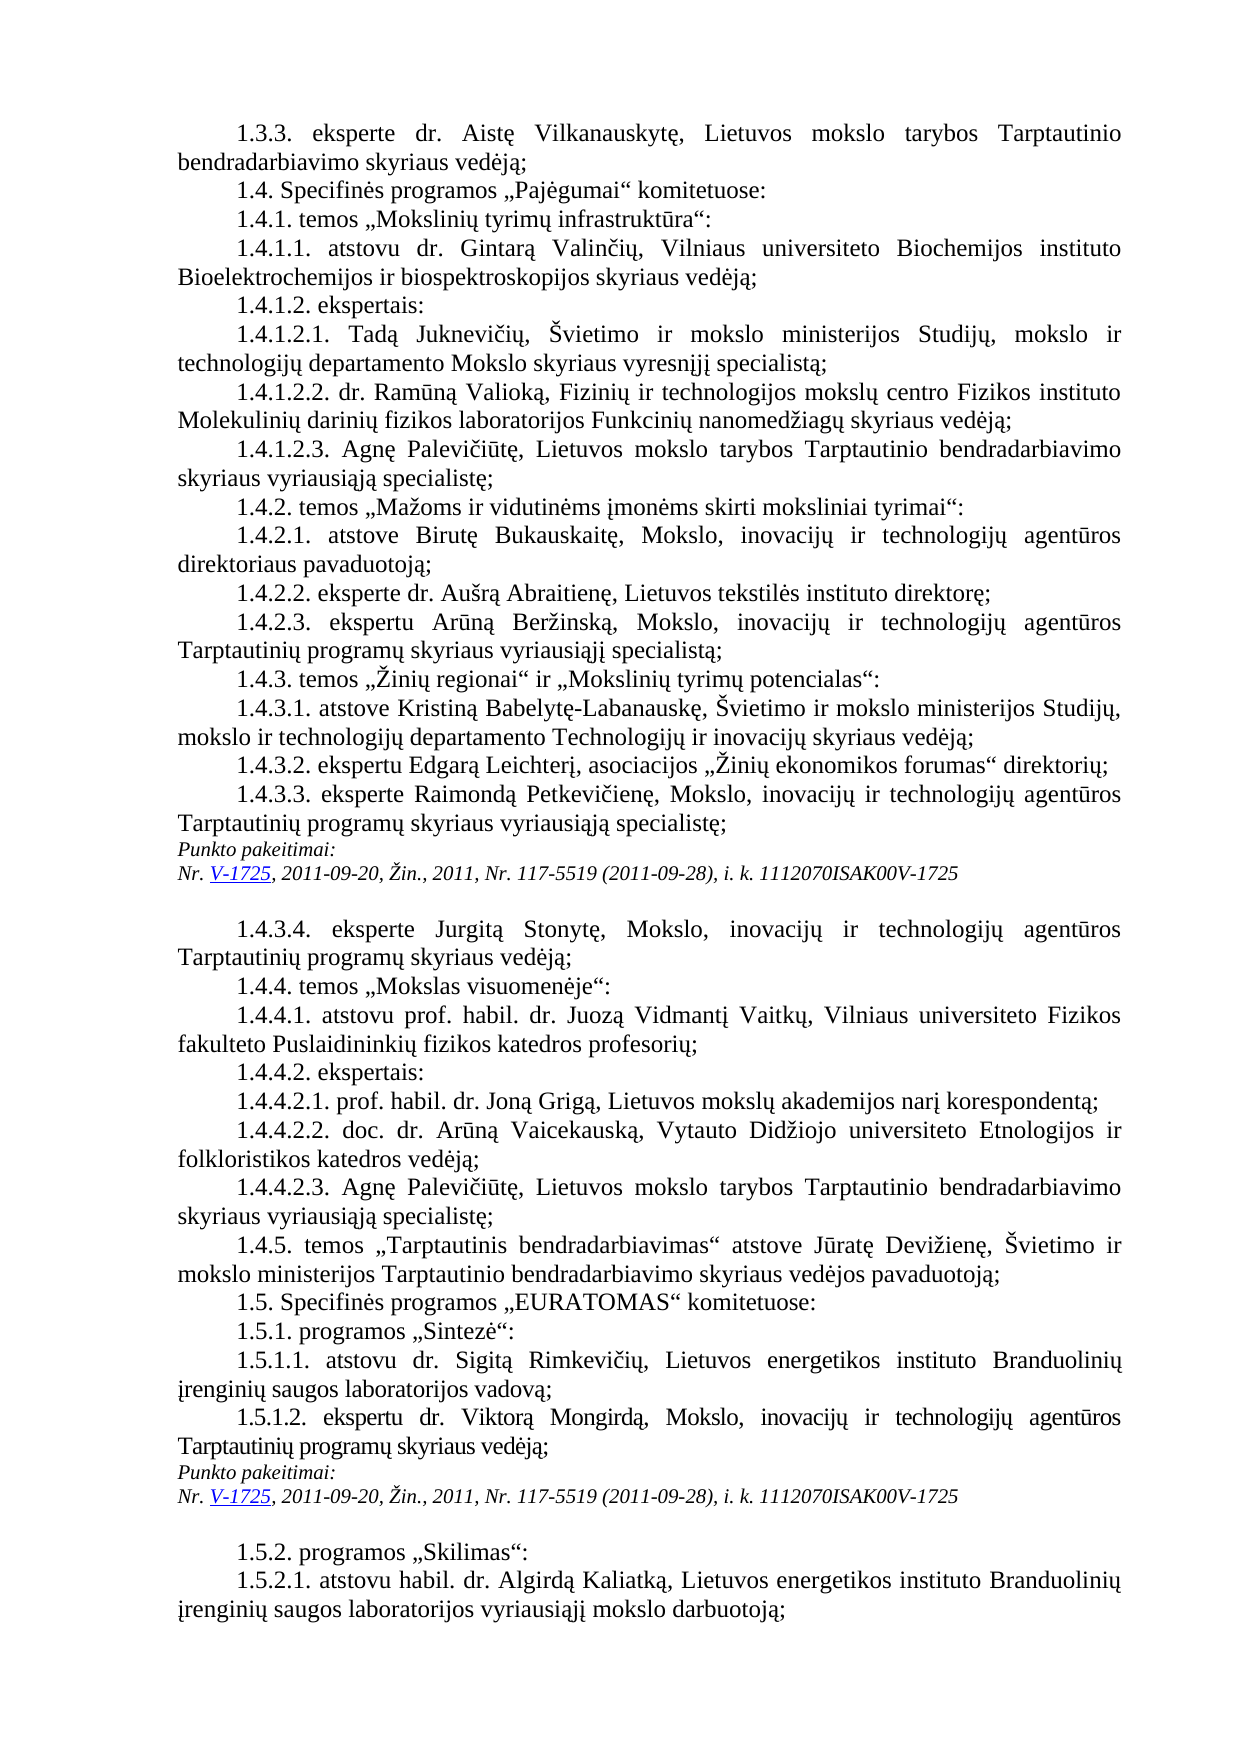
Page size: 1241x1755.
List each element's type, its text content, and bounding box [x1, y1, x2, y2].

text 1.4.5. temos „Tarptautinis bendradarbiavimas“ atstove Jūratę Devižienę, Švietimo ir mokslo ministerijos Tarptautinio bendradarbiavimo skyriaus vedėjos pavaduotoją; [177, 1230, 1122, 1287]
text 1.4.1.2.2. dr. Ramūną Valioką, Fizinių ir technologijos mokslų centro Fizikos instituto Molekulinių darinių fizikos laboratorijos Funkcinių nanomedžiagų skyriaus vedėją; [177, 377, 1122, 434]
text 1.4.4.2. ekspertais: [177, 1057, 1122, 1086]
text Punkto pakeitimai: [177, 837, 1122, 861]
text Nr. V-1725, 2011-09-20, Žin., 2011, Nr. 117-5519 (2011-09-28), i. k. 1112070ISAK00V-1725 [177, 1484, 1122, 1508]
text 1.5. Specifinės programos „EURATOMAS“ komitetuose: [177, 1287, 1122, 1316]
text Nr. V-1725, 2011-09-20, Žin., 2011, Nr. 117-5519 (2011-09-28), i. k. 1112070ISAK00V-1725 [177, 861, 1122, 885]
text 1.5.2. programos „Skilimas“: [177, 1537, 1122, 1566]
text 1.4.1. temos „Mokslinių tyrimų infrastruktūra“: [177, 204, 1122, 233]
text Punkto pakeitimai: [177, 1460, 1122, 1484]
text 1.4.3.3. eksperte Raimondą Petkevičienę, Mokslo, inovacijų ir technologijų agentūros Tarptautinių programų skyriaus vyriausiąją specialistę; [177, 779, 1122, 837]
text 1.3.3. eksperte dr. Aistę Vilkanauskytę, Lietuvos mokslo tarybos Tarptautinio bendradarbiavimo skyriaus vedėją; [177, 118, 1122, 176]
text 1.5.1.1. atstovu dr. Sigitą Rimkevičių, Lietuvos energetikos instituto Branduolinių įrenginių saugos laboratorijos vadovą; [177, 1345, 1122, 1402]
text 1.4.4.1. atstovu prof. habil. dr. Juozą Vidmantį Vaitkų, Vilniaus universiteto Fizikos fakulteto Puslaidininkių fizikos katedros profesorių; [177, 1000, 1122, 1057]
text 1.4.4.2.1. prof. habil. dr. Joną Grigą, Lietuvos mokslų akademijos narį korespondentą; [177, 1086, 1122, 1115]
text 1.4.3.2. ekspertu Edgarą Leichterį, asociacijos „Žinių ekonomikos forumas“ direktorių; [177, 751, 1122, 779]
text 1.4.3. temos „Žinių regionai“ ir „Mokslinių tyrimų potencialas“: [177, 664, 1122, 693]
text 1.4. Specifinės programos „Pajėgumai“ komitetuose: [177, 176, 1122, 204]
text 1.5.1. programos „Sintezė“: [177, 1316, 1122, 1345]
text 1.4.2.3. ekspertu Arūną Beržinską, Mokslo, inovacijų ir technologijų agentūros Tarptautinių programų skyriaus vyriausiąjį specialistą; [177, 607, 1122, 664]
text 1.4.2.1. atstove Birutę Bukauskaitę, Mokslo, inovacijų ir technologijų agentūros direktoriaus pavaduotoją; [177, 521, 1122, 578]
text 1.4.4. temos „Mokslas visuomenėje“: [177, 971, 1122, 1000]
text 1.5.1.2. ekspertu dr. Viktorą Mongirdą, Mokslo, inovacijų ir technologijų agentūros Tarptautinių programų skyriaus vedėją; [177, 1402, 1122, 1460]
text 1.4.3.1. atstove Kristiną Babelytę-Labanauskę, Švietimo ir mokslo ministerijos Studijų, mokslo ir technologijų departamento Technologijų ir inovacijų skyriaus vedėją; [177, 693, 1122, 751]
text 1.4.1.2.3. Agnę Palevičiūtę, Lietuvos mokslo tarybos Tarptautinio bendradarbiavimo skyriaus vyriausiąją specialistę; [177, 434, 1122, 492]
text 1.4.1.2.1. Tadą Juknevičių, Švietimo ir mokslo ministerijos Studijų, mokslo ir technologijų departamento Mokslo skyriaus vyresnįjį specialistą; [177, 319, 1122, 377]
text 1.4.2.2. eksperte dr. Aušrą Abraitienę, Lietuvos tekstilės instituto direktorę; [177, 578, 1122, 607]
text 1.4.1.2. ekspertais: [177, 291, 1122, 319]
text 1.4.4.2.3. Agnę Palevičiūtę, Lietuvos mokslo tarybos Tarptautinio bendradarbiavimo skyriaus vyriausiąją specialistę; [177, 1172, 1122, 1230]
text 1.4.2. temos „Mažoms ir vidutinėms įmonėms skirti moksliniai tyrimai“: [177, 492, 1122, 521]
text 1.4.4.2.2. doc. dr. Arūną Vaicekauską, Vytauto Didžiojo universiteto Etnologijos ir folkloristikos katedros vedėją; [177, 1115, 1122, 1172]
text 1.4.3.4. eksperte Jurgitą Stonytę, Mokslo, inovacijų ir technologijų agentūros Tarptautinių programų skyriaus vedėją; [177, 914, 1122, 971]
text 1.4.1.1. atstovu dr. Gintarą Valinčių, Vilniaus universiteto Biochemijos instituto Bioelektrochemijos ir biospektroskopijos skyriaus vedėją; [177, 233, 1122, 291]
text 1.5.2.1. atstovu habil. dr. Algirdą Kaliatką, Lietuvos energetikos instituto Branduolinių įrenginių saugos laboratorijos vyriausiąjį mokslo darbuotoją; [177, 1566, 1122, 1623]
